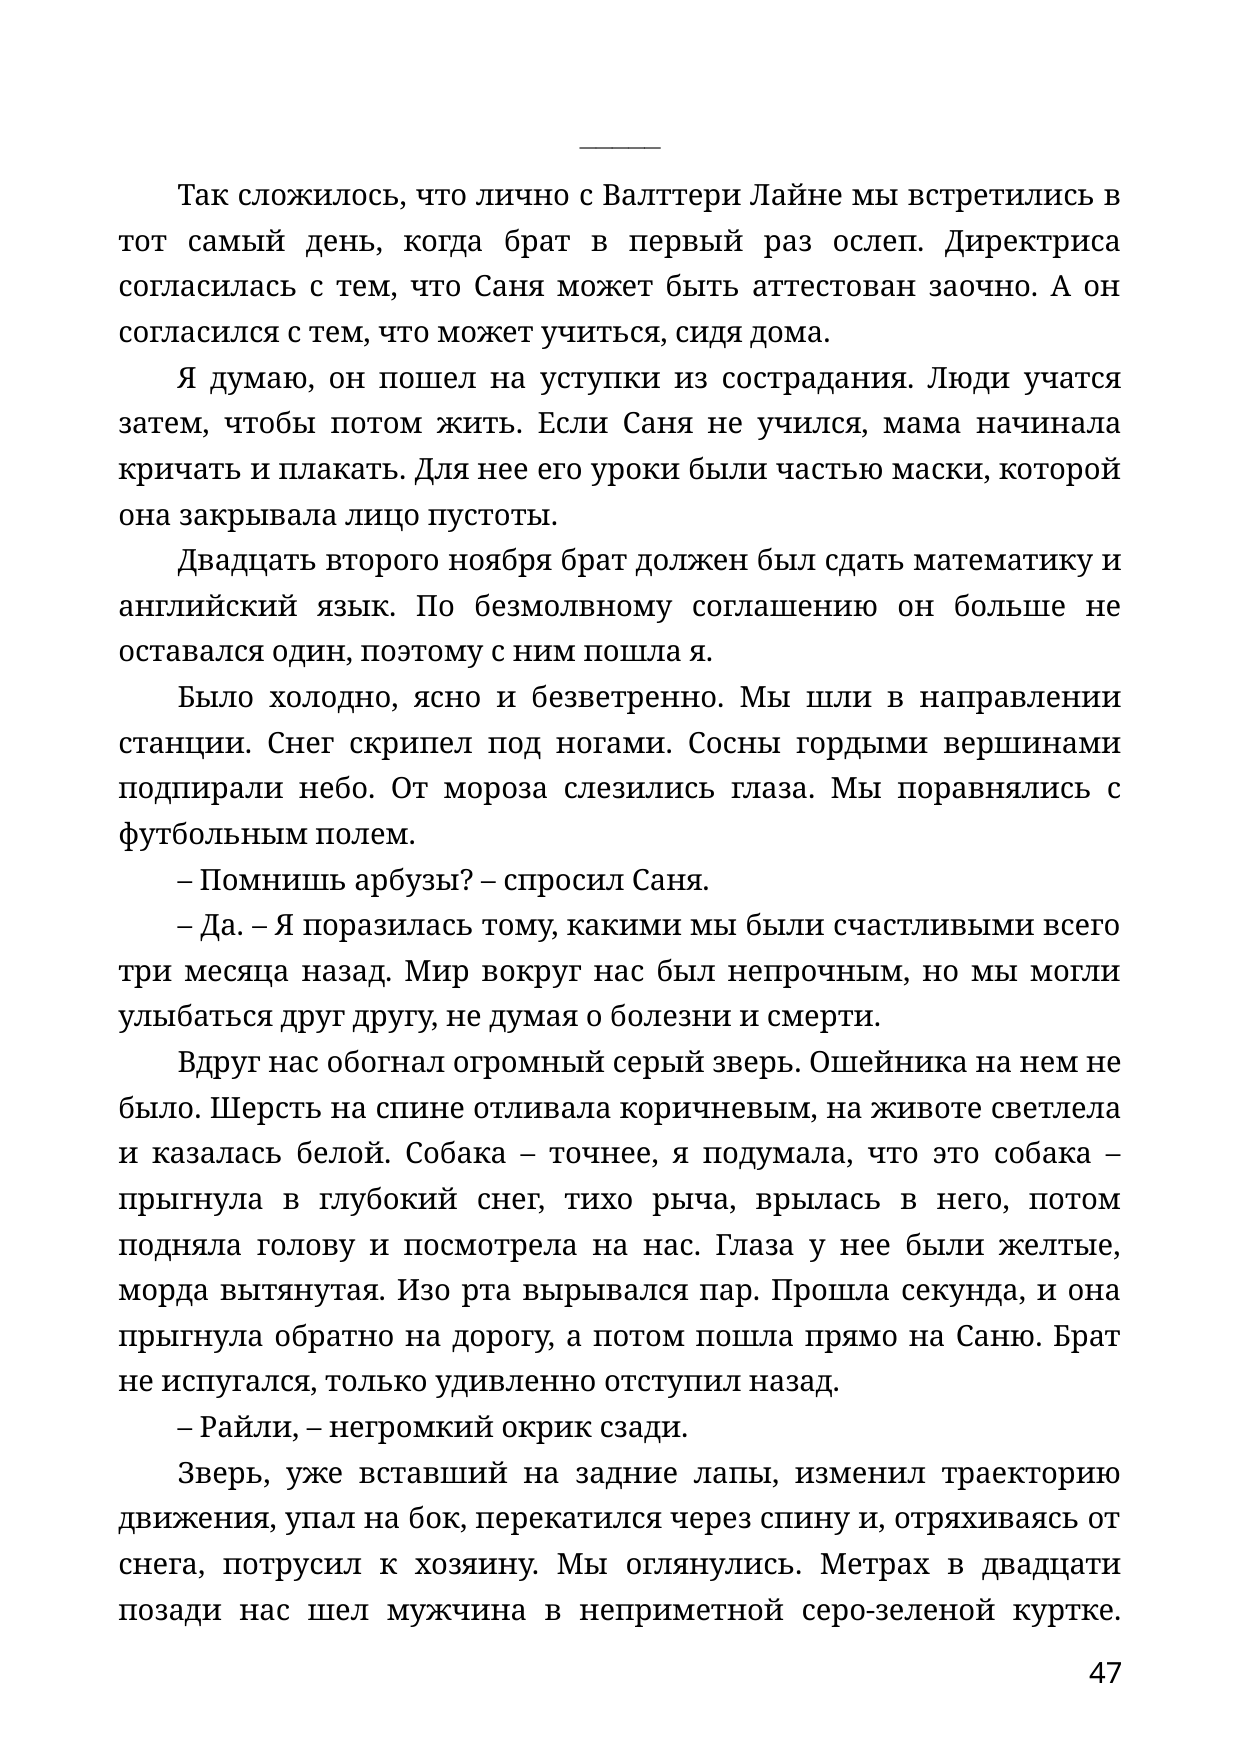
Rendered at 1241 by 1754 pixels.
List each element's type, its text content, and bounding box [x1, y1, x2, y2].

text Так сложилось, что лично с Валттери Лайне мы встретились в тот самый день, когда брат в первый раз ослеп. Директриса согласилась с тем, что Саня может быть аттестован заочно. А он согласился с тем, что может учиться, сидя дома. [118, 174, 1122, 351]
text Я думаю, он пошел на уступки из сострадания. Люди учатся затем, чтобы потом жить. Если Саня не учился, мама начинала кричать и плакать. Для нее его уроки были частью маски, которой она закрывала лицо пустоты. [118, 357, 1122, 533]
text – Да. – Я поразилась тому, какими мы были счастливыми всего три месяца назад. Мир вокруг нас был непрочным, но мы могли улыбаться друг другу, не думая о болезни и смерти. [118, 904, 1122, 1035]
text – Райли, – негромкий окрик сзади. [118, 1406, 1122, 1446]
text Зверь, уже вставший на задние лапы, изменил траекторию движения, упал на бок, перекатился через спину и, отряхиваясь от снега, потрусил к хозяину. Мы оглянулись. Метрах в двадцати позади нас шел мужчина в неприметной серо-зеленой куртке. [118, 1452, 1122, 1628]
text Было холодно, ясно и безветренно. Мы шли в направлении станции. Снег скрипел под ногами. Сосны гордыми вершинами подпирали небо. От мороза слезились глаза. Мы поравнялись с футбольным полем. [118, 676, 1122, 853]
text Вдруг нас обогнал огромный серый зверь. Ошейника на нем не было. Шерсть на спине отливала коричневым, на животе светлела и казалась белой. Собака – точнее, я подумала, что это собака – прыгнула в глубокий снег, тихо рыча, врылась в него, потом подняла голову и посмотрела на нас. Глаза у нее были желтые, морда вытянутая. Изо рта вырывался пар. Прошла секунда, и она прыгнула обратно на дорогу, а потом пошла прямо на Саню. Брат не испугался, только удивленно отступил назад. [118, 1041, 1122, 1400]
text Двадцать второго ноября брат должен был сдать математику и английский язык. По безмолвному соглашению он больше не оставался один, поэтому с ним пошла я. [118, 539, 1122, 670]
text – Помнишь арбузы? – спросил Саня. [118, 859, 1122, 898]
text _____ [118, 118, 1122, 152]
